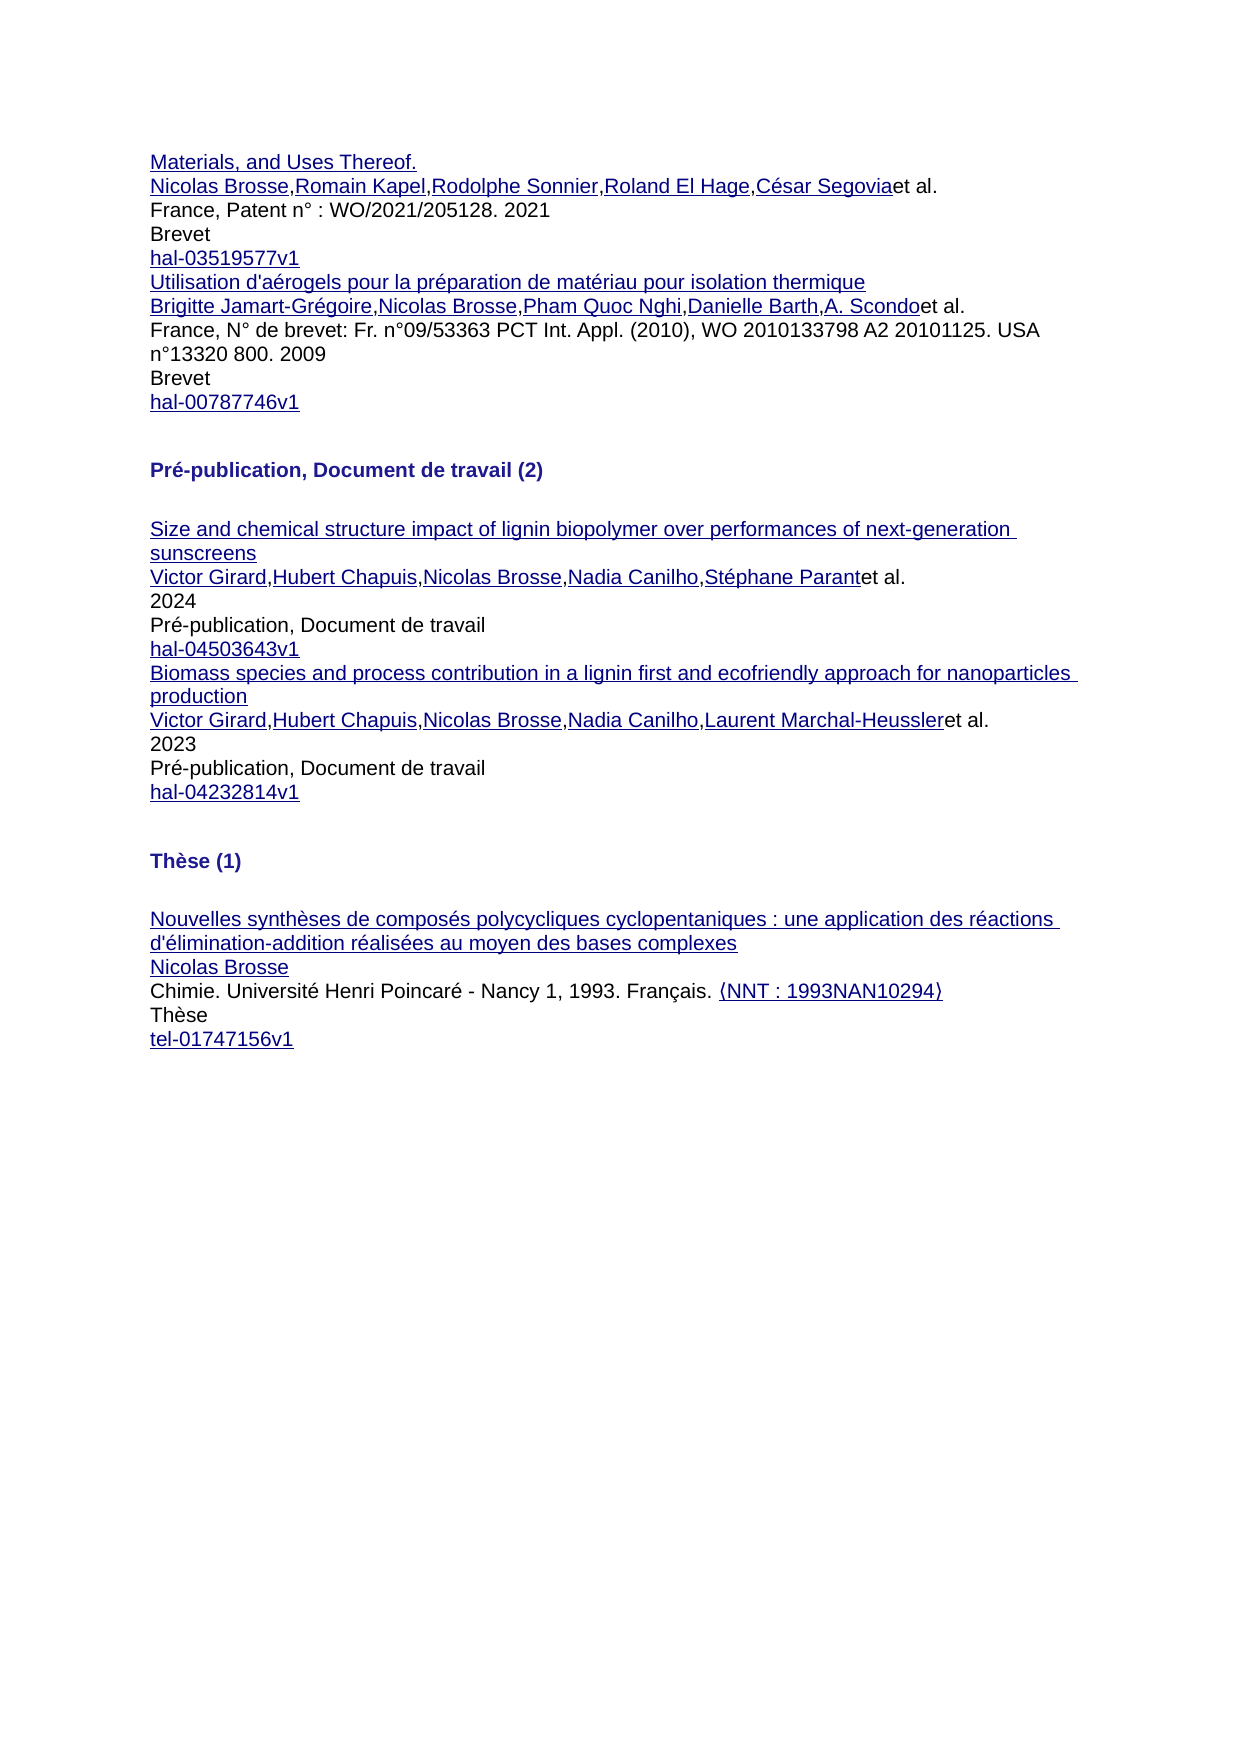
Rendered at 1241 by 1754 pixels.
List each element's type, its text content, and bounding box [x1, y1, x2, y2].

table_header Nouvelles synthèses de composés polycycliques cyclopentaniques : une application des réactions d'élimination-addition réalisées au moyen des bases complexes Nicolas Brosse Chimie. Université Henri Poincaré - Nancy 1, 1993. Français. ⟨NNT : 1993NAN10294⟩ Thèse tel-01747156v1 [150, 907, 1090, 1051]
table_cell Biomass species and process contribution in a lignin first and ecofriendly approach for nanoparticles production Victor Girard,Hubert Chapuis,Nicolas Brosse,Nadia Canilho,Laurent Marchal-Heussleret al. 2023 Pré-publication, Document de travail hal-04232814v1 [150, 660, 1090, 804]
subtitle Pré-publication, Document de travail (2) [150, 458, 1090, 482]
table_cell Utilisation d'aérogels pour la préparation de matériau pour isolation thermique Brigitte Jamart-Grégoire,Nicolas Brosse,Pham Quoc Nghi,Danielle Barth,A. Scondoet al. France, N° de brevet: Fr. n°09/53363 PCT Int. Appl. (2010), WO 2010133798 A2 20101125. USA n°13320 800. 2009 Brevet hal-00787746v1 [150, 270, 1090, 413]
table_cell Flame Retardant Treatment of Lignocellulosic Materials, Resulting Flame-Retarded Lignocellulosic Materials, and Uses Thereof. Nicolas Brosse,Romain Kapel,Rodolphe Sonnier,Roland El Hage,César Segoviaet al. France, Patent n° : WO/2021/205128. 2021 Brevet hal-03519577v1 [150, 150, 1090, 270]
table_header Size and chemical structure impact of lignin biopolymer over performances of next-generation sunscreens Victor Girard,Hubert Chapuis,Nicolas Brosse,Nadia Canilho,Stéphane Parantet al. 2024 Pré-publication, Document de travail hal-04503643v1 [150, 517, 1090, 660]
subtitle Thèse (1) [150, 849, 1090, 873]
